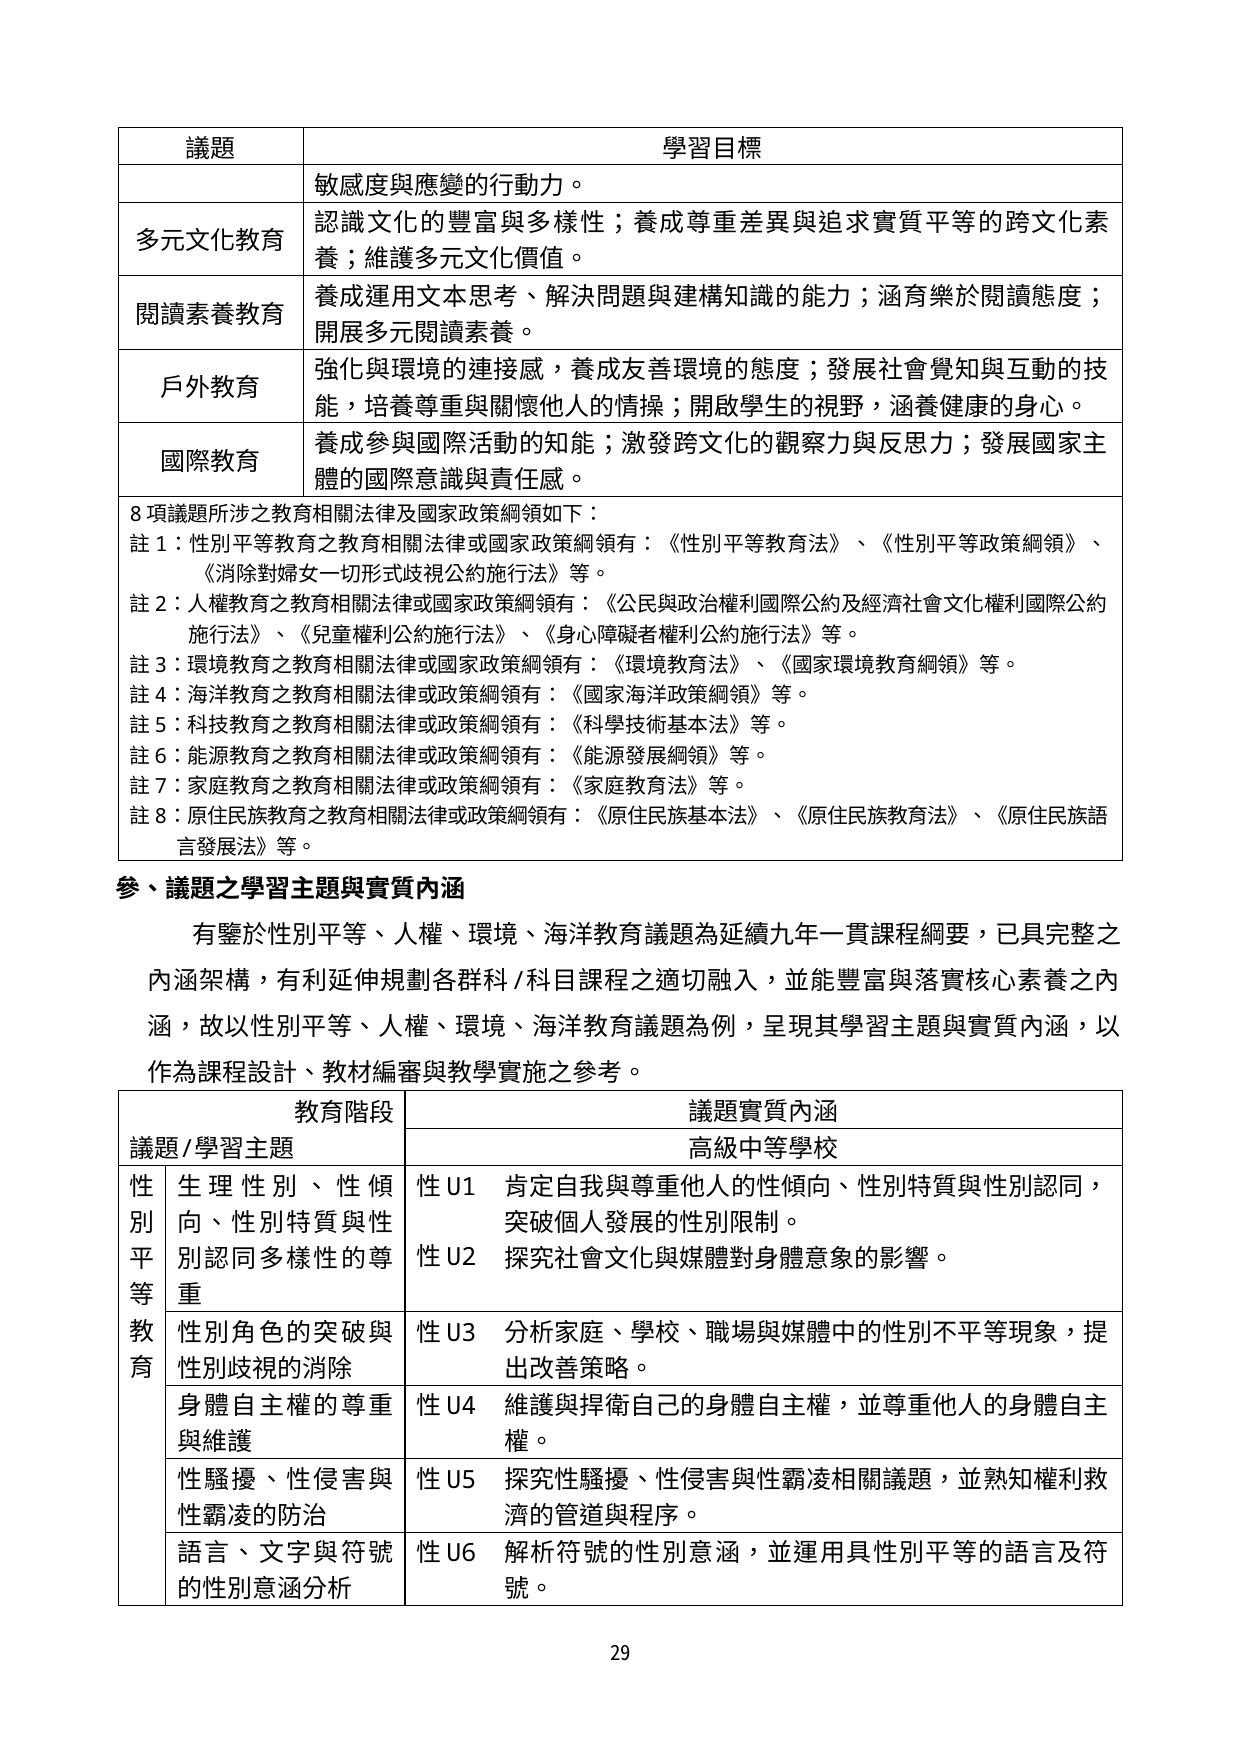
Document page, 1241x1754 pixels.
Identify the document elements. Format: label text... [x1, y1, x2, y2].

table_cell 國際教育 [119, 423, 303, 496]
table_cell 強化與環境的連接感，養成友善環境的態度；發展社會覺知與互動的技能，培養尊重與關懷他人的情操；開啟學生的視野，涵養健康的身心。 [304, 350, 1122, 422]
table_header 學習目標 [304, 128, 1122, 164]
table_cell 維護與捍衛自己的身體自主權，並尊重他人的身體自主權。 [493, 1386, 1122, 1458]
table_cell 解析符號的性別意涵，並運用具性別平等的語言及符號。 [493, 1533, 1122, 1605]
table_cell [119, 165, 303, 202]
table_cell 敏感度與應變的行動力。 [304, 165, 1122, 202]
table_header 教育階段 議題/學習主題 [119, 1091, 404, 1165]
text 參、議題之學習主題與實質內涵 [115, 861, 1122, 907]
table_cell 身體自主權的尊重與維護 [166, 1386, 404, 1458]
table_cell 養成參與國際活動的知能；激發跨文化的觀察力與反思力；發展國家主體的國際意識與責任感。 [304, 423, 1122, 496]
table_cell 閱讀素養教育 [119, 276, 303, 349]
table_cell 性U3 [406, 1312, 493, 1384]
table_cell 性別角色的突破與性別歧視的消除 [166, 1312, 404, 1384]
table_cell 認識文化的豐富與多樣性；養成尊重差異與追求實質平等的跨文化素養；維護多元文化價值。 [304, 203, 1122, 275]
table_cell 生理性別、性傾向、性別特質與性別認同多樣性的尊重 [166, 1166, 404, 1311]
table_cell 性U1 性U2 [406, 1166, 493, 1311]
text 有鑒於性別平等、人權、環境、海洋教育議題為延續九年一貫課程綱要，已具完整之內涵架構，有利延伸規劃各群科/科目課程之適切融入，並能豐富與落實核心素養之內涵，故以性別平等、人權、環境、海洋教育議題為例，呈現其學習主題與實質內涵，以作為課程設計、教材編審與教學實施之參考。 [148, 907, 1122, 1090]
table_cell 戶外教育 [119, 350, 303, 422]
table_cell 高級中等學校 [406, 1129, 1122, 1165]
table_cell 性U5 [406, 1459, 493, 1532]
table_header 議題 [119, 128, 303, 164]
table_cell 8項議題所涉之教育相關法律及國家政策綱領如下： 註1：性別平等教育之教育相關法律或國家政策綱領有：《性別平等教育法》、《性別平等政策綱領》、《消除對婦女一切形式歧視公約施行法》等。 註2：人權教育之教育相關法律或國家政策綱領有：《公民與政治權利國際公約及經濟社會文化權利國際公約施行法》、《兒童權利公約施行法》、《身心障礙者權利公約施行法》等。 註3：環境教育之教育相關法律或國家政策綱領有：《環境教育法》、《國家環境教育綱領》等。 註4：海洋教育之教育相關法律或政策綱領有：《國家海洋政策綱領》等。 註5：科技教育之教育相關法律或政策綱領有：《科學技術基本法》等。 註6：能源教育之教育相關法律或政策綱領有：《能源發展綱領》等。 註7：家庭教育之教育相關法律或政策綱領有：《家庭教育法》等。 註8：原住民族教育之教育相關法律或政策綱領有：《原住民族基本法》、《原住民族教育法》、《原住民族語言發展法》等。 [119, 497, 1122, 860]
table_cell 性騷擾、性侵害與性霸凌的防治 [166, 1459, 404, 1532]
table_cell 性U4 [406, 1386, 493, 1458]
table_cell 語言、文字與符號的性別意涵分析 [166, 1533, 404, 1605]
table_cell 性U6 [406, 1533, 493, 1605]
table_cell 分析家庭、學校、職場與媒體中的性別不平等現象，提出改善策略。 [493, 1312, 1122, 1384]
table_header 議題實質內涵 [406, 1091, 1122, 1128]
table_cell 探究性騷擾、性侵害與性霸凌相關議題，並熟知權利救濟的管道與程序。 [493, 1459, 1122, 1532]
table_cell 養成運用文本思考、解決問題與建構知識的能力；涵育樂於閱讀態度；開展多元閱讀素養。 [304, 276, 1122, 349]
table_cell 肯定自我與尊重他人的性傾向、性別特質與性別認同，突破個人發展的性別限制。 探究社會文化與媒體對身體意象的影響。 [493, 1166, 1122, 1311]
table_cell 多元文化教育 [119, 203, 303, 275]
table_cell 性別平等教育 [119, 1166, 165, 1605]
